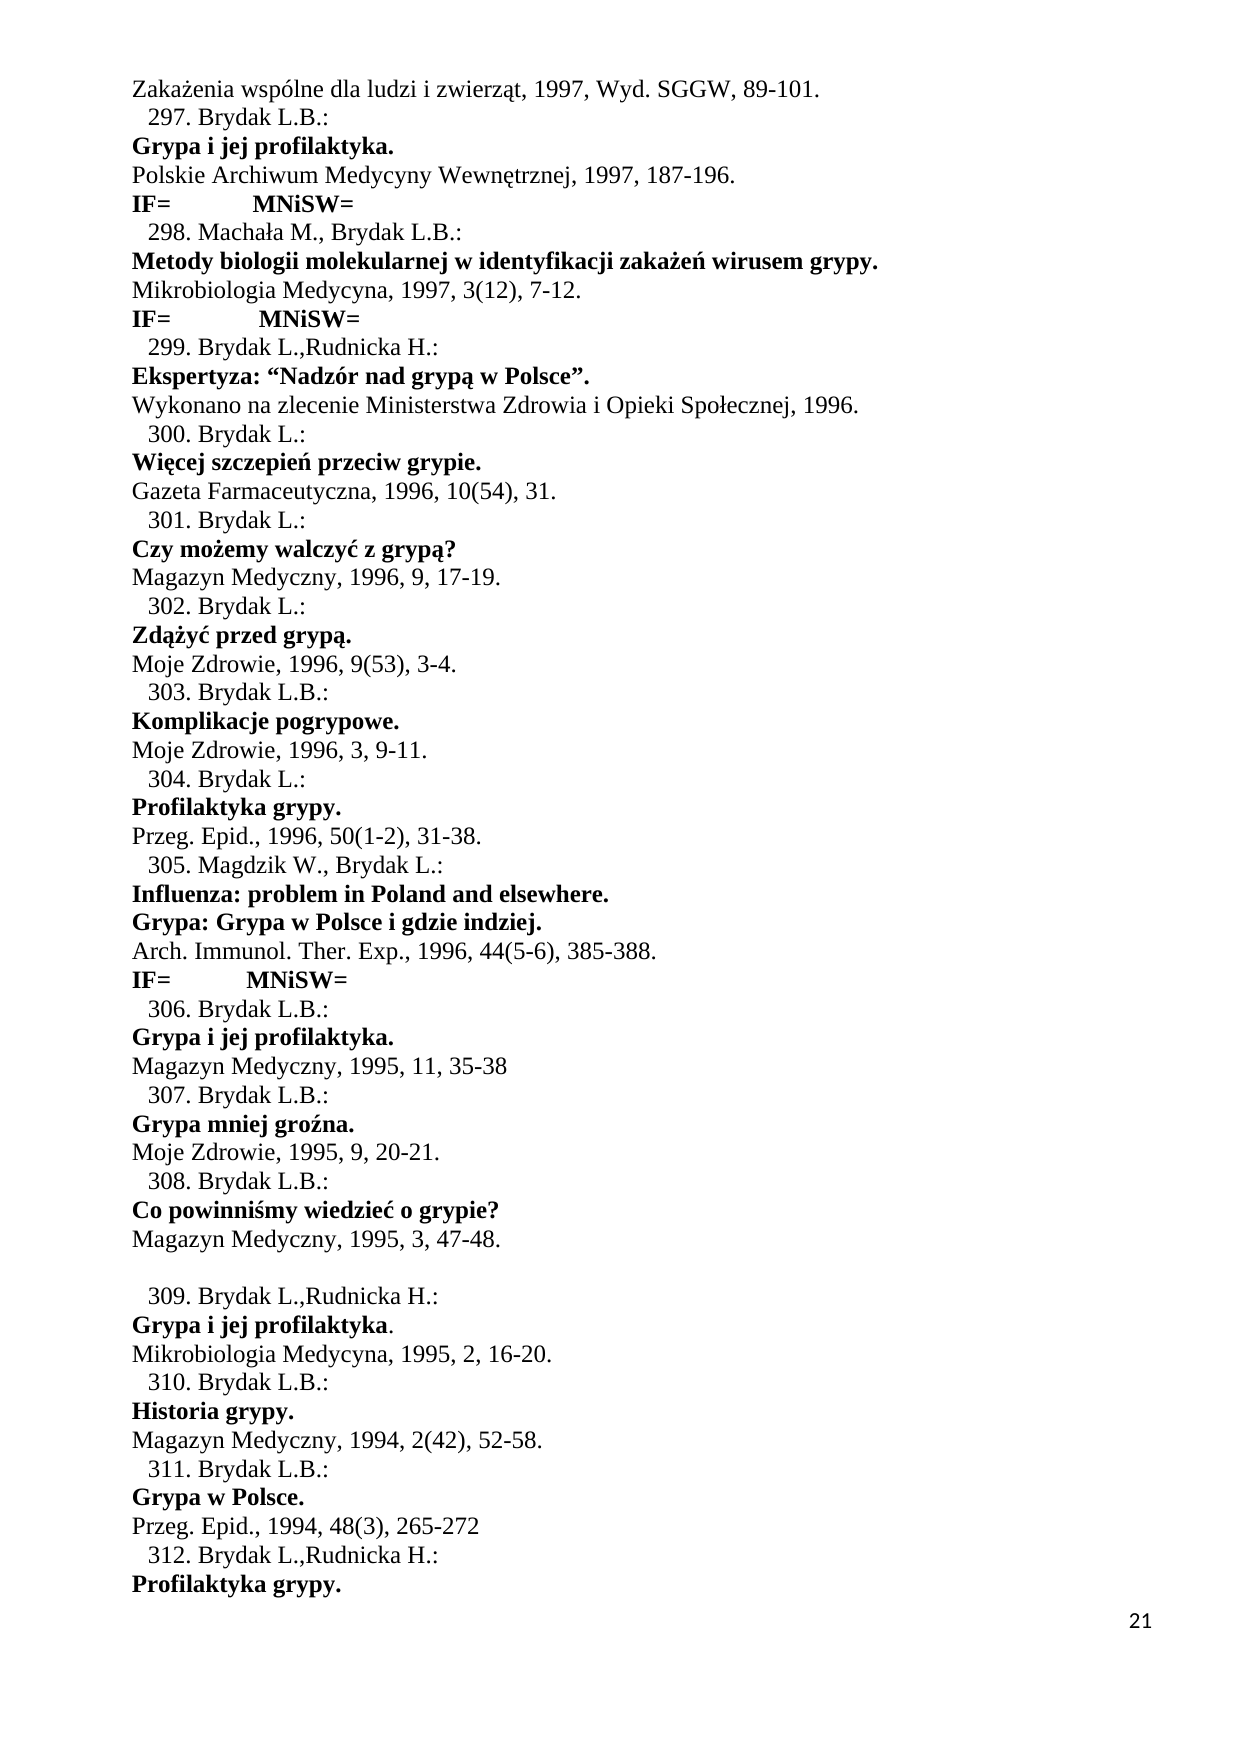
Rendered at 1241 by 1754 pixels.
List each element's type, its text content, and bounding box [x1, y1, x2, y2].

list Polskie Archiwum Medycyny Wewnętrznej, 1997, 187-196. [132, 160, 1152, 189]
text 305. Magdzik W., Brydak L.: [148, 850, 1152, 879]
list Mikrobiologia Medycyna, 1997, 3(12), 7-12. [132, 275, 1152, 304]
list Przeg. Epid., 1996, 50(1-2), 31-38. [132, 821, 1152, 850]
text 307. Brydak L.B.: [148, 1080, 1152, 1109]
list Co powinniśmy wiedzieć o grypie? [132, 1195, 1152, 1224]
text 300. Brydak L.: [148, 419, 1152, 447]
text 311. Brydak L.B.: [148, 1454, 1152, 1482]
list Magazyn Medyczny, 1995, 3, 47-48. [132, 1224, 1152, 1252]
list Grypa i jej profilaktyka. [132, 1310, 1152, 1339]
list Komplikacje pogrypowe. [132, 706, 1152, 735]
list Czy możemy walczyć z grypą? [132, 534, 1152, 562]
list Influenza: problem in Poland and elsewhere. [132, 879, 1152, 907]
list Ekspertyza: “Nadzór nad grypą w Polsce”. [132, 361, 1152, 390]
list Grypa i jej profilaktyka. [132, 131, 1152, 160]
list IF= MNiSW= [132, 965, 1152, 994]
list Magazyn Medyczny, 1995, 11, 35-38 [132, 1051, 1152, 1080]
text 308. Brydak L.B.: [148, 1166, 1152, 1195]
list Mikrobiologia Medycyna, 1995, 2, 16-20. [132, 1339, 1152, 1367]
text 302. Brydak L.: [148, 591, 1152, 620]
list Gazeta Farmaceutyczna, 1996, 10(54), 31. [132, 476, 1152, 505]
list IF= MNiSW= [132, 189, 1152, 217]
list Profilaktyka grypy. [132, 1569, 1152, 1597]
text 312. Brydak L.,Rudnicka H.: [148, 1540, 1152, 1569]
text 309. Brydak L.,Rudnicka H.: [148, 1281, 1152, 1310]
list Arch. Immunol. Ther. Exp., 1996, 44(5-6), 385-388. [132, 936, 1152, 965]
text 304. Brydak L.: [148, 764, 1152, 792]
list Wykonano na zlecenie Ministerstwa Zdrowia i Opieki Społecznej, 1996. [132, 390, 1152, 419]
list Moje Zdrowie, 1996, 9(53), 3-4. [132, 649, 1152, 677]
list Magazyn Medyczny, 1996, 9, 17-19. [132, 562, 1152, 591]
list Grypa: Grypa w Polsce i gdzie indziej. [132, 907, 1152, 936]
list Metody biologii molekularnej w identyfikacji zakażeń wirusem grypy. [132, 246, 1152, 275]
list Więcej szczepień przeciw grypie. [132, 447, 1152, 476]
text 306. Brydak L.B.: [148, 994, 1152, 1022]
list Profilaktyka grypy. [132, 792, 1152, 821]
list IF= MNiSW= [132, 304, 1152, 332]
list Przeg. Epid., 1994, 48(3), 265-272 [132, 1511, 1152, 1540]
list Grypa w Polsce. [132, 1482, 1152, 1511]
list Zakażenia wspólne dla ludzi i zwierząt, 1997, Wyd. SGGW, 89-101. [132, 74, 1152, 102]
list Historia grypy. [132, 1396, 1152, 1425]
list Zdążyć przed grypą. [132, 620, 1152, 649]
text 298. Machała M., Brydak L.B.: [148, 217, 1152, 246]
list Moje Zdrowie, 1995, 9, 20-21. [132, 1137, 1152, 1166]
text 303. Brydak L.B.: [148, 677, 1152, 706]
list Grypa mniej groźna. [132, 1109, 1152, 1137]
list Moje Zdrowie, 1996, 3, 9-11. [132, 735, 1152, 764]
text 299. Brydak L.,Rudnicka H.: [148, 332, 1152, 361]
text 301. Brydak L.: [148, 505, 1152, 534]
text 310. Brydak L.B.: [148, 1367, 1152, 1396]
list Magazyn Medyczny, 1994, 2(42), 52-58. [132, 1425, 1152, 1454]
text 297. Brydak L.B.: [148, 102, 1152, 131]
list Grypa i jej profilaktyka. [132, 1022, 1152, 1051]
